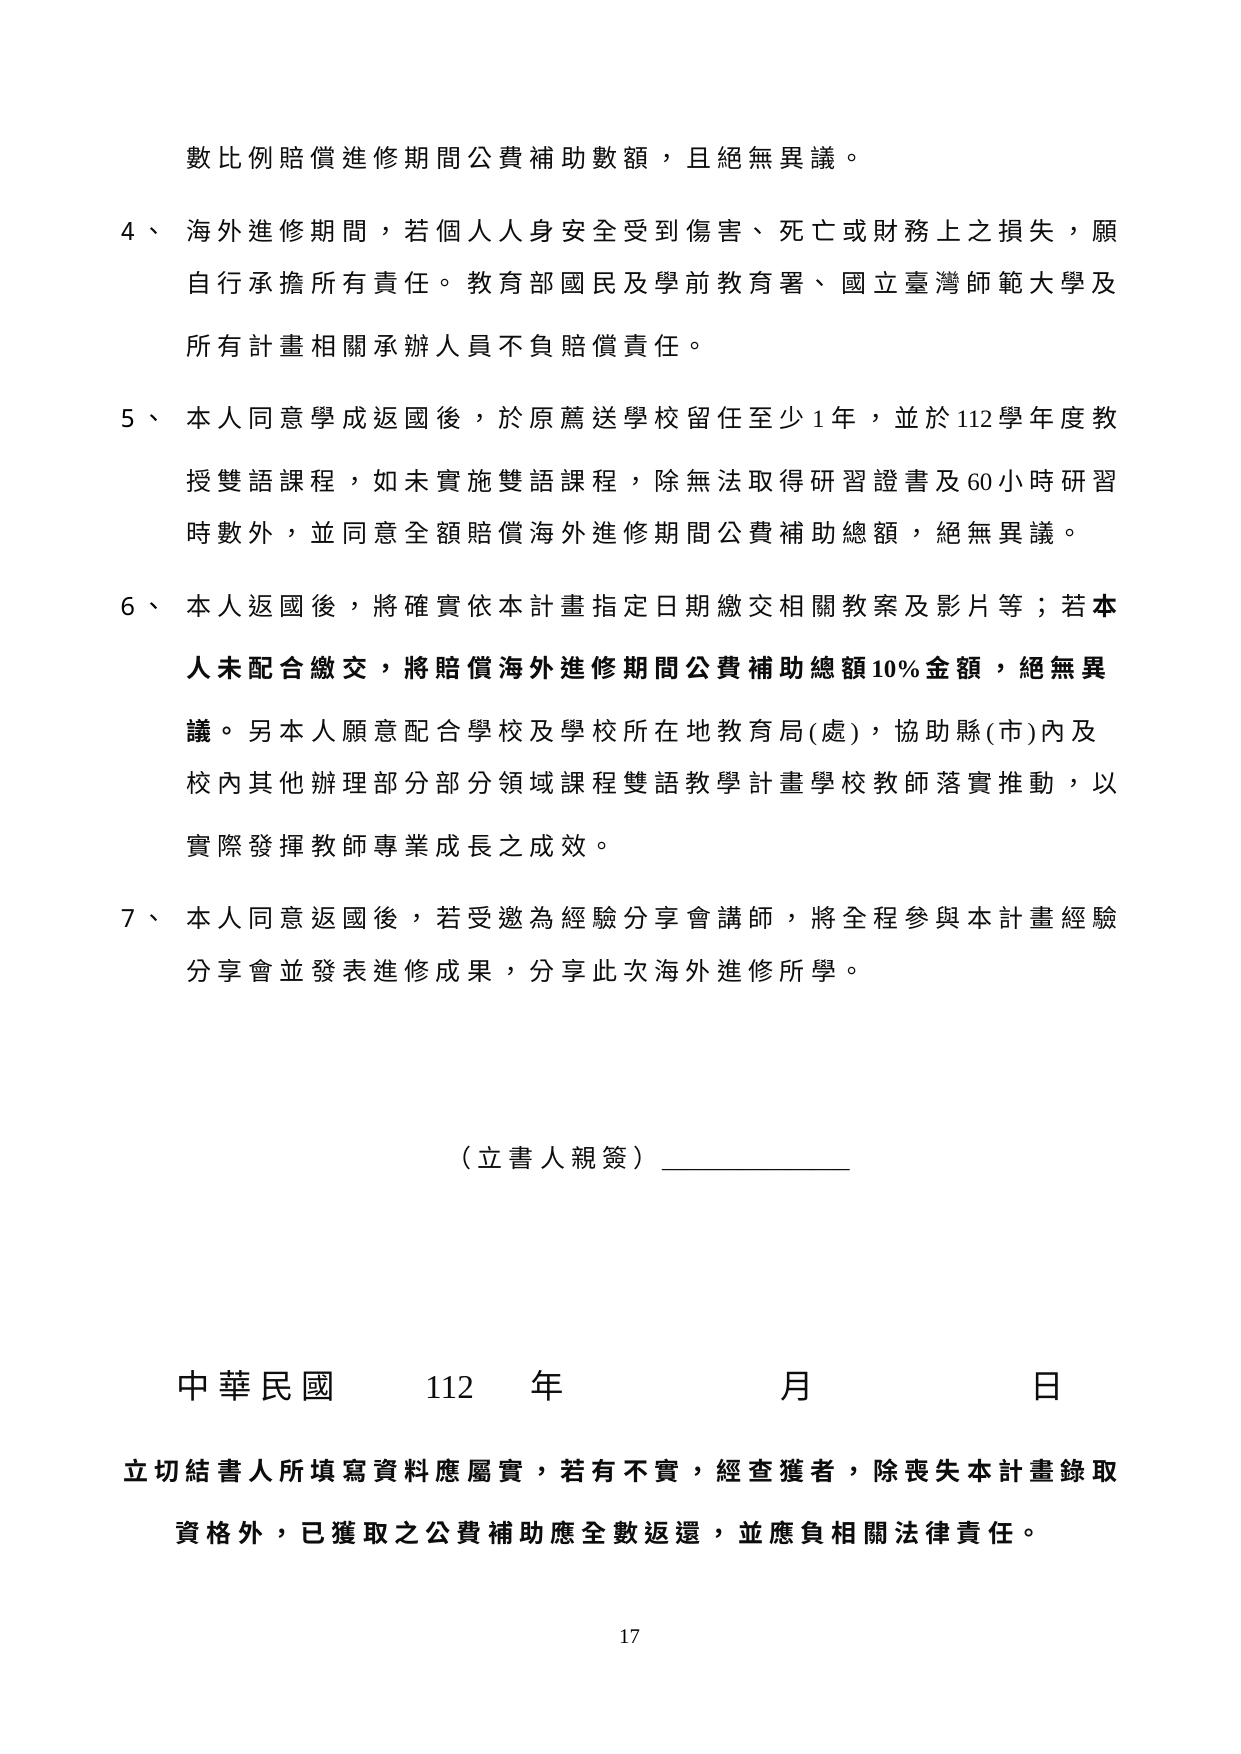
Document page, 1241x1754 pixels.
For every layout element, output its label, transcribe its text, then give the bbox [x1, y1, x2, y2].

text （立書人親簽）_______________ [120, 1115, 1120, 1177]
list 數比例賠償進修期間公費補助數額，且絕無異議。 [120, 115, 1120, 177]
text 立切結書人所填寫資料應屬實，若有不實，經查獲者，除喪失本計畫錄取資格外，已獲取之公費補助應全數返還，並應負相關法律責任。 [120, 1427, 1120, 1552]
list 本人同意學成返國後，於原薦送學校留任至少1年，並於112學年度教授雙語課程，如未實施雙語課程，除無法取得研習證書及60小時研習時數外，並同意全額賠償海外進修期間公費補助總額，絕無異議。 [120, 365, 1120, 552]
list 本人返國後，將確實依本計畫指定日期繳交相關教案及影片等；若本人未配合繳交，將賠償海外進修期間公費補助總額10%金額，絕無異議。另本人願意配合學校及學校所在地教育局(處)，協助縣(市)內及校內其他辦理部分部分領域課程雙語教學計畫學校教師落實推動，以實際發揮教師專業成長之成效。 [120, 552, 1120, 865]
list 海外進修期間，若個人人身安全受到傷害、死亡或財務上之損失，願自行承擔所有責任。教育部國民及學前教育署、國立臺灣師範大學及所有計畫相關承辦人員不負賠償責任。 [120, 177, 1120, 365]
list 本人同意返國後，若受邀為經驗分享會講師，將全程參與本計畫經驗分享會並發表進修成果，分享此次海外進修所學。 [120, 865, 1120, 990]
text 中華民國 112 年 月 日 [120, 1302, 1120, 1427]
